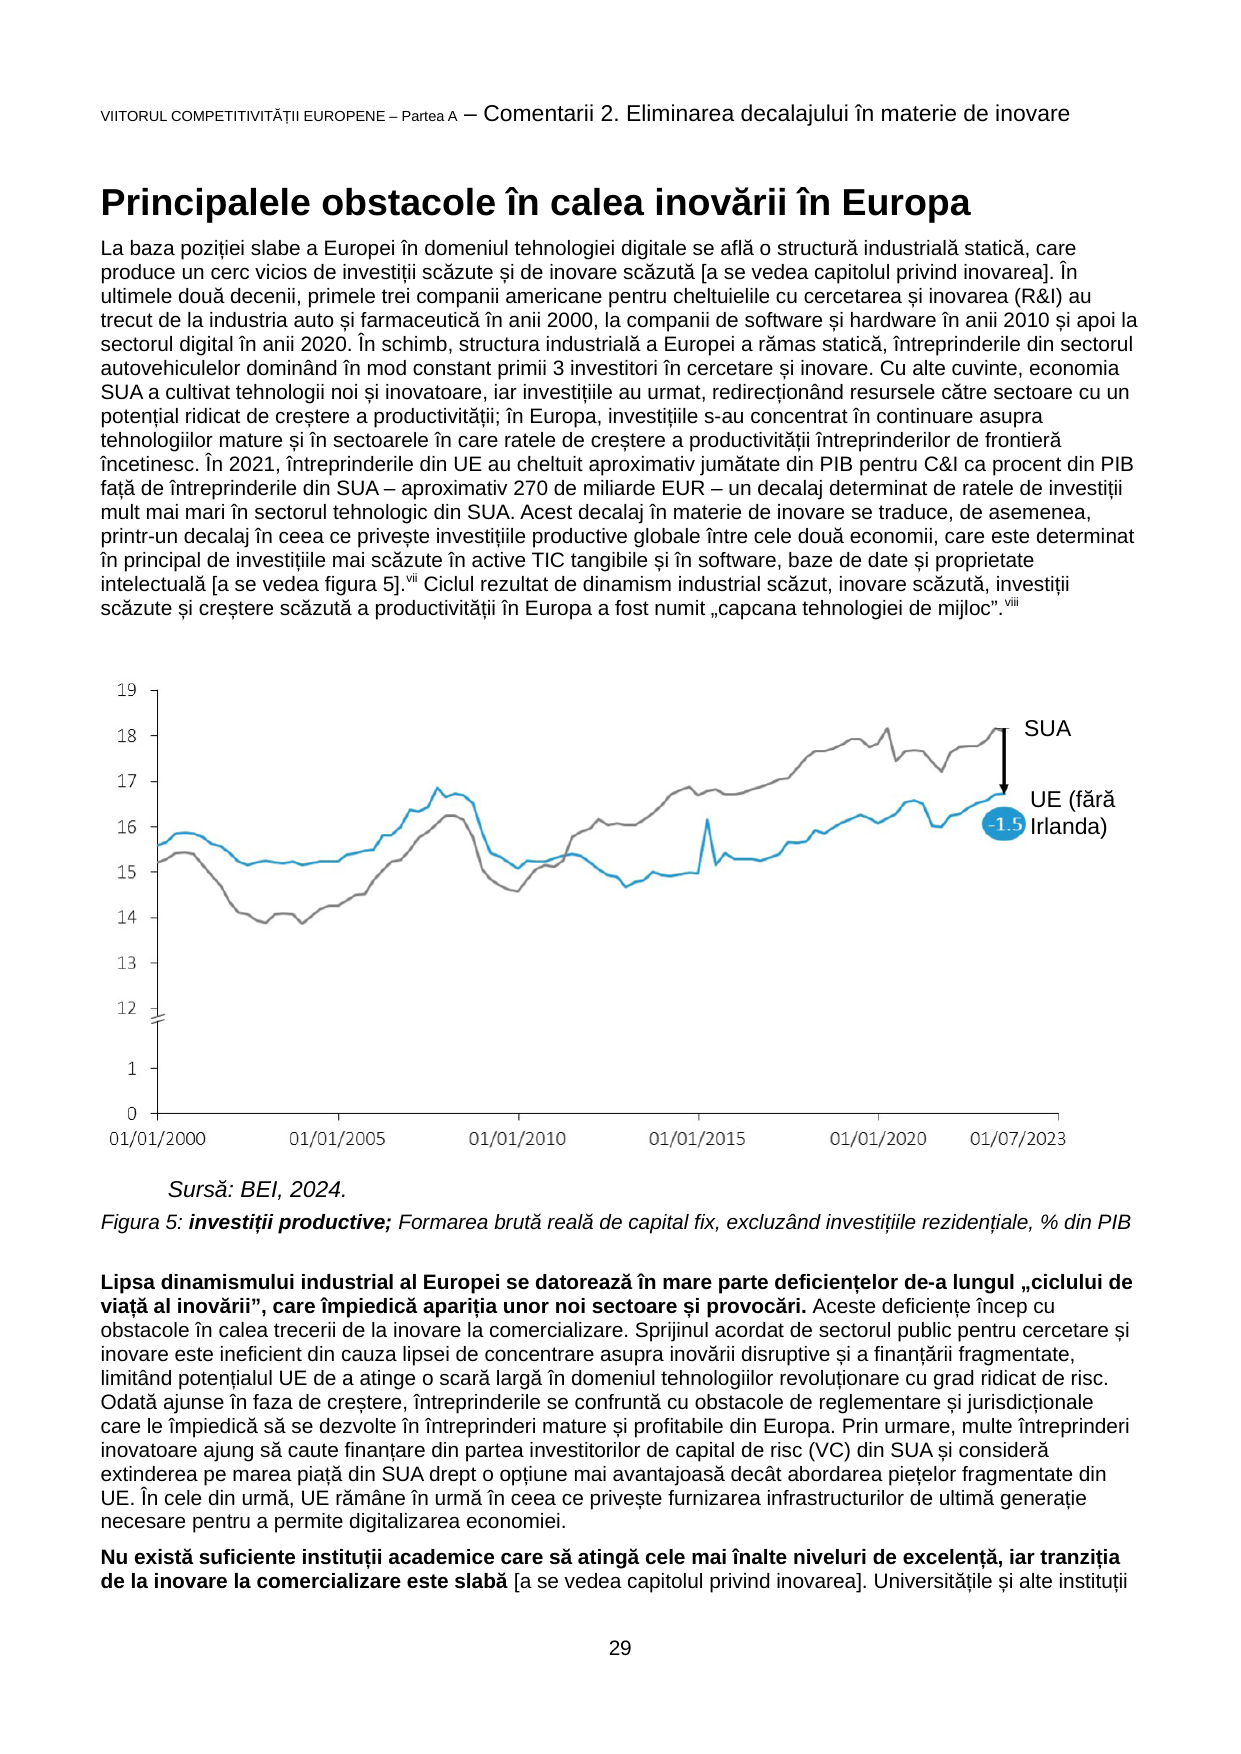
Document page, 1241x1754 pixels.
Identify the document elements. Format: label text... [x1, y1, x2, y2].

text Figura 5: investiții productive; Formarea brută reală de capital fix, excluzând investițiile rezidențiale, % din PIB [101, 691, 1193, 1234]
text Nu există suficiente instituții academice care să atingă cele mai înalte niveluri de excelență, iar tranziția de la inovare la comercializare este slabă [a se vedea capitolul privind inovarea]. Universitățile și alte instituții [100, 1545, 1140, 1593]
picture [1071, 792, 1075, 811]
text La baza poziției slabe a Europei în domeniul tehnologiei digitale se află o structură industrială statică, care produce un cerc vicios de investiții scăzute și de inovare scăzută [a se vedea capitolul privind inovarea]. În ultimele două decenii, primele trei companii americane pentru cheltuielile cu cercetarea și inovarea (R&I) au trecut de la industria auto și farmaceutică în anii 2000, la companii de software și hardware în anii 2010 și apoi la sectorul digital în anii 2020. În schimb, structura industrială a Europei a rămas statică, întreprinderile din sectorul autovehiculelor dominând în mod constant primii 3 investitori în cercetare și inovare. Cu alte cuvinte, economia SUA a cultivat tehnologii noi și inovatoare, iar investițiile au urmat, redirecționând resursele către sectoare cu un potențial ridicat de creștere a productivității; în Europa, investițiile s-au concentrat în continuare asupra tehnologiilor mature și în sectoarele în care ratele de creștere a productivității întreprinderilor de frontieră încetinesc. În 2021, întreprinderile din UE au cheltuit aproximativ jumătate din PIB pentru C&I ca procent din PIB față de întreprinderile din SUA – aproximativ 270 de miliarde EUR – un decalaj determinat de ratele de investiții mult mai mari în sectorul tehnologic din SUA. Acest decalaj în materie de inovare se traduce, de asemenea, printr-un decalaj în ceea ce privește investițiile productive globale între cele două economii, care este determinat în principal de investițiile mai scăzute în active TIC tangibile și în software, baze de date și proprietate intelectuală [a se vedea figura 5]. Ciclul rezultat de dinamism industrial scăzut, inovare scăzută, investiții scăzute și creștere scăzută a productivității în Europa a fost numit „capcana tehnologiei de mijloc”. [100, 236, 1140, 619]
text Lipsa dinamismului industrial al Europei se datorează în mare parte deficiențelor de-a lungul „ciclului de viață al inovării”, care împiedică apariția unor noi sectoare și provocări. Aceste deficiențe încep cu obstacole în calea trecerii de la inovare la comercializare. Sprijinul acordat de sectorul public pentru cercetare și inovare este ineficient din cauza lipsei de concentrare asupra inovării disruptive și a finanțării fragmentate, limitând potențialul UE de a atinge o scară largă în domeniul tehnologiilor revoluționare cu grad ridicat de risc. Odată ajunse în faza de creștere, întreprinderile se confruntă cu obstacole de reglementare și jurisdicționale care le împiedică să se dezvolte în întreprinderi mature și profitabile din Europa. Prin urmare, multe întreprinderi inovatoare ajung să caute finanțare din partea investitorilor de capital de risc (VC) din SUA și consideră extinderea pe marea piață din SUA drept o opțiune mai avantajoasă decât abordarea piețelor fragmentate din UE. În cele din urmă, UE rămâne în urmă în ceea ce privește furnizarea infrastructurilor de ultimă generație necesare pentru a permite digitalizarea economiei. [100, 1270, 1140, 1533]
picture [100, 678, 1075, 1148]
subtitle Principalele obstacole în calea inovării în Europa [100, 180, 1140, 223]
